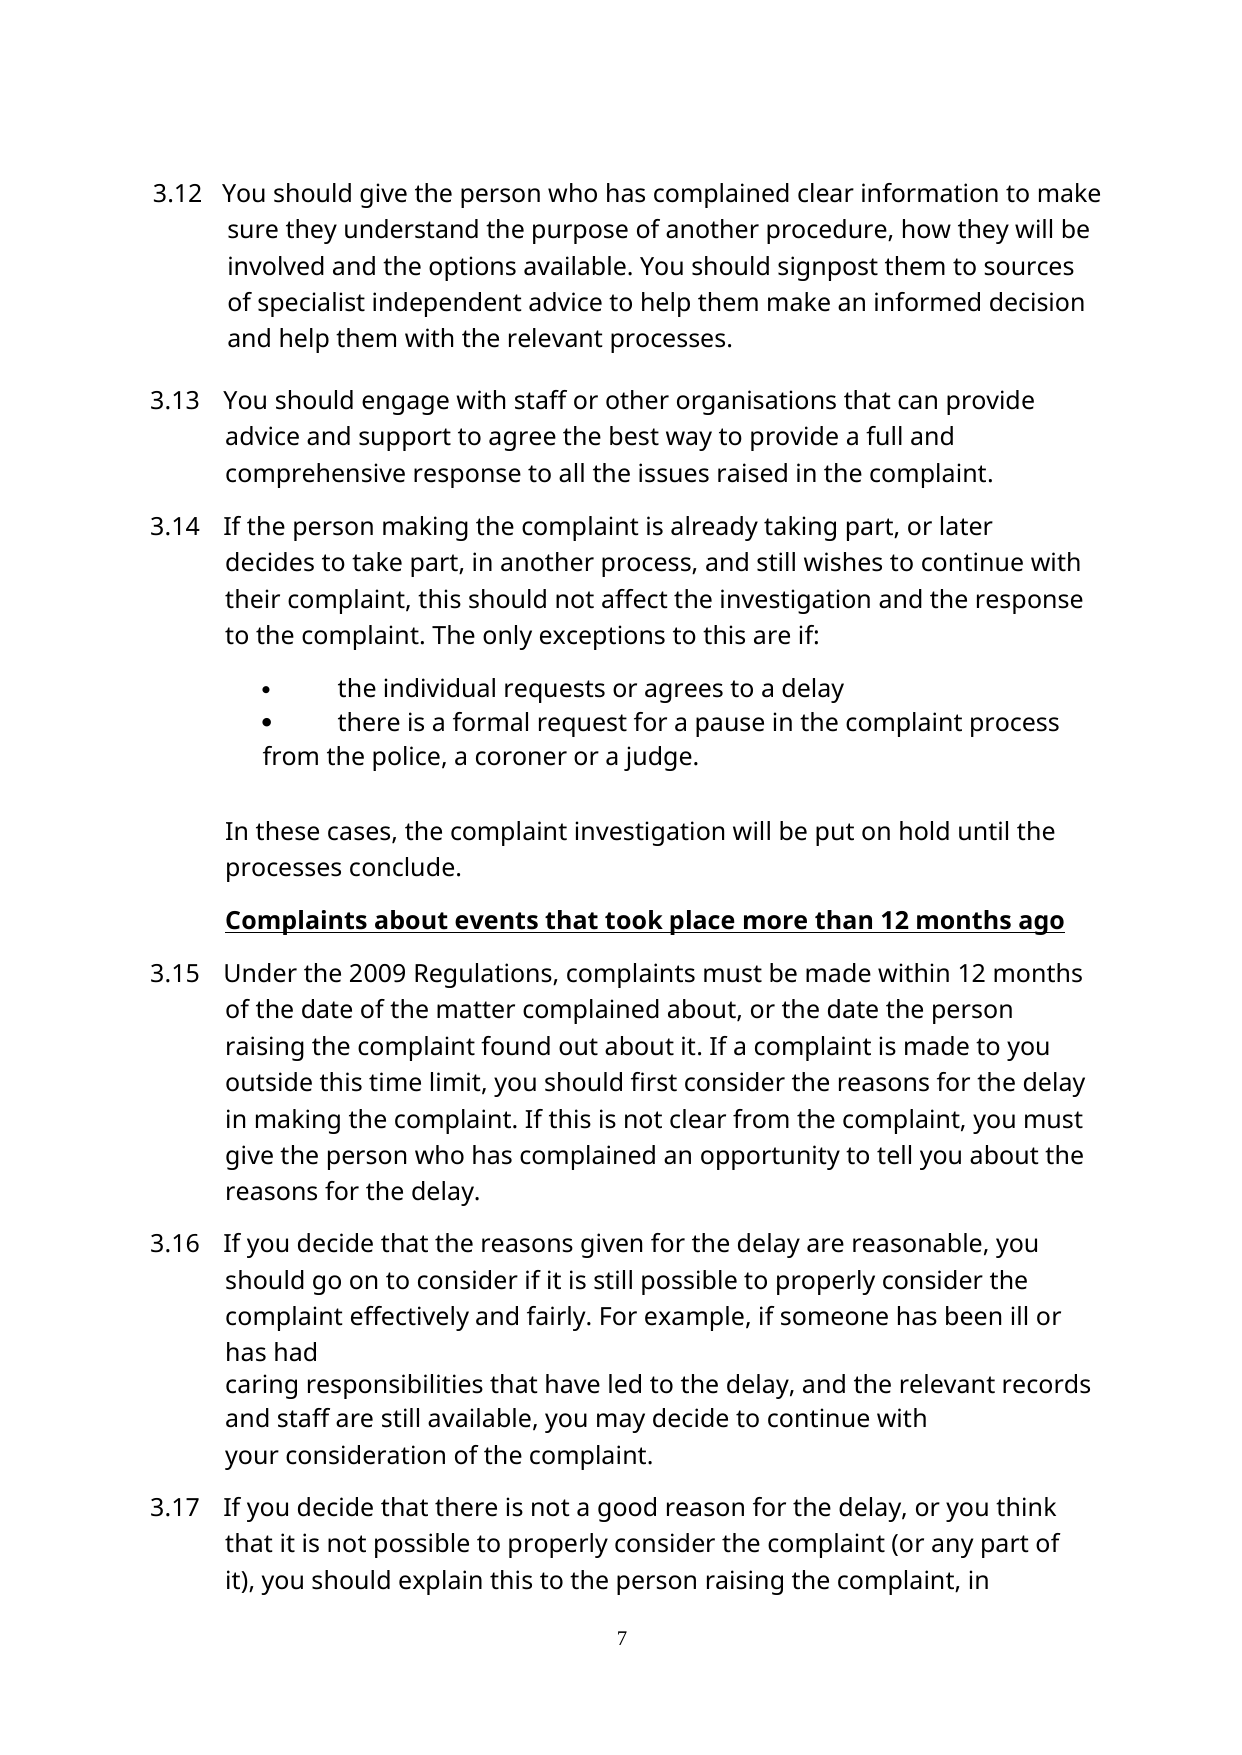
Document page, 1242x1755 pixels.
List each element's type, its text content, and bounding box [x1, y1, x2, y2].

text 3.17 If you decide that there is not a good reason for the delay, or you think that it is not possible to properly consider the complaint (or any part of it), you should explain this to the person raising the complaint, in [150, 1490, 1072, 1596]
text 3.13 You should engage with staff or other organisations that can provide advice and support to agree the best way to provide a full and comprehensive response to all the issues raised in the complaint. [150, 383, 1079, 489]
text caring responsibilities that have led to the delay, and the relevant records [225, 1371, 1104, 1398]
text 3.14 If the person making the complaint is already taking part, or later decides to take part, in another process, and still wishes to continue with their complaint, this should not affect the investigation and the response to the complaint. The only exceptions to this are if: [150, 508, 1087, 652]
text and staff are still available, you may decide to continue with your consideration of the complaint. [225, 1401, 975, 1471]
text 3.15 Under the 2009 Regulations, complaints must be made within 12 months of the date of the matter complained about, or the date the person raising the complaint found out about it. If a complaint is made to you outside this time limit, you should first consider the reasons for the delay in making the complaint. If this is not clear from the complaint, you must give the person who has complained an opportunity to tell you about the reasons for the delay. [150, 956, 1096, 1208]
text 3.16 If you decide that the reasons given for the delay are reasonable, you should go on to consider if it is still possible to properly consider the complaint effectively and fairly. For example, if someone has been ill or has had [150, 1226, 1095, 1369]
text Complaints about events that took place more than 12 months ago [225, 903, 1104, 937]
list In these cases, the complaint investigation will be put on hold until the processes conclude. [225, 813, 1058, 884]
list there is a formal request for a pause in the complaint process from the police, a coroner or a judge. [262, 705, 1104, 773]
list the individual requests or agrees to a delay [262, 671, 1104, 705]
text 3.12 You should give the person who has complained clear information to make sure they understand the purpose of another procedure, how they will be involved and the options available. You should signpost them to sources of specialist independent advice to help them make an informed decision and help them with the relevant processes. [153, 176, 1104, 355]
